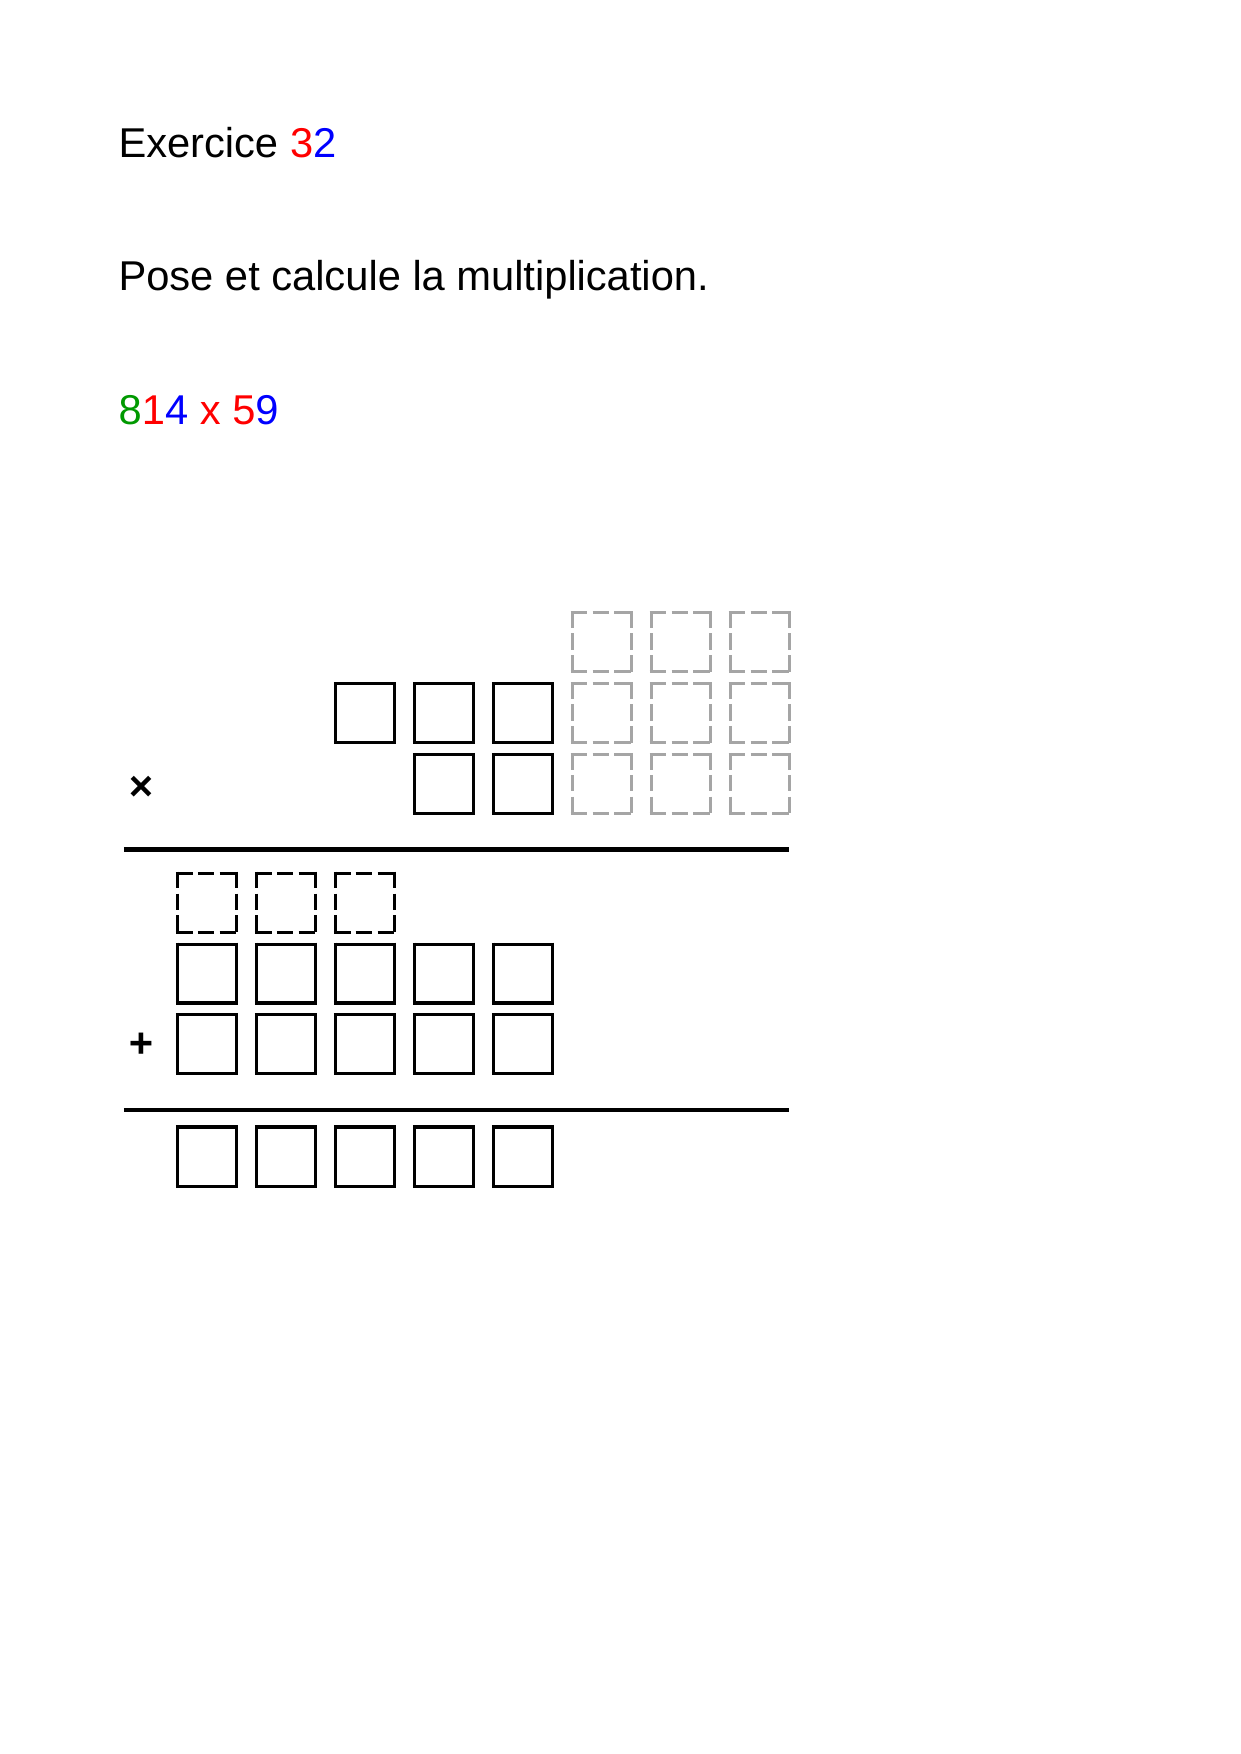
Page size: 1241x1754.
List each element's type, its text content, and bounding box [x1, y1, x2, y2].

table_cell [710, 860, 730, 872]
table_cell [710, 812, 730, 829]
table_cell [414, 830, 473, 847]
table_cell [158, 1001, 177, 1013]
table_header [414, 599, 473, 611]
table_cell [475, 943, 492, 1001]
table_cell [178, 753, 237, 812]
table_cell [316, 753, 335, 812]
table_cell [316, 872, 335, 931]
table_cell [317, 1013, 334, 1072]
table_cell [335, 744, 394, 753]
table_cell [631, 670, 651, 682]
table_cell [553, 812, 572, 829]
table_cell [631, 812, 651, 829]
table_cell [789, 1072, 809, 1090]
table_cell [572, 931, 631, 942]
table_cell [493, 931, 552, 942]
table_cell [651, 812, 710, 829]
table_cell [316, 741, 335, 753]
table_cell [631, 753, 651, 812]
table_cell [178, 812, 237, 829]
table_cell [335, 753, 394, 812]
table_cell [710, 830, 730, 847]
table_cell [553, 931, 572, 942]
table_cell [158, 860, 177, 872]
table_cell [631, 860, 651, 872]
table_cell [335, 1090, 394, 1108]
table_cell [158, 852, 177, 860]
table_cell [256, 1075, 316, 1090]
table_cell [730, 860, 789, 872]
table_cell [730, 852, 789, 860]
table_cell [414, 872, 473, 931]
table_cell [414, 1090, 473, 1108]
table_cell [124, 1072, 158, 1090]
table_cell [316, 1072, 335, 1090]
table_cell [316, 812, 335, 829]
table_cell [710, 872, 730, 931]
table_cell [710, 1001, 730, 1013]
table_cell [316, 931, 335, 942]
table_cell × [124, 753, 158, 812]
table_cell [178, 830, 237, 847]
table_header [316, 599, 335, 611]
table_header [256, 599, 316, 611]
table_cell [553, 670, 572, 682]
table_cell [710, 1013, 730, 1072]
table_cell [553, 611, 572, 670]
table_cell [631, 1185, 651, 1202]
table_cell [256, 931, 316, 942]
table_cell [256, 1005, 316, 1013]
table_cell [414, 815, 473, 829]
table_cell [493, 872, 552, 931]
table_cell [710, 943, 730, 1001]
text 814 x 59 [118, 385, 1122, 433]
table_cell [396, 1125, 413, 1184]
table_cell [158, 830, 177, 847]
table_cell [256, 1112, 316, 1125]
table_cell [789, 1001, 809, 1013]
table_cell [118, 1090, 124, 1108]
table_cell [495, 1129, 551, 1184]
table_cell [256, 852, 316, 860]
table_cell [118, 830, 124, 847]
table_cell [554, 943, 572, 1001]
table_cell [237, 860, 256, 872]
table_cell [237, 1112, 256, 1125]
table_cell [238, 1125, 255, 1184]
table_cell [730, 931, 789, 942]
table_cell [572, 943, 631, 1001]
table_cell [238, 943, 255, 1001]
table_cell [554, 1125, 572, 1184]
table_cell [631, 931, 651, 942]
table_cell [631, 682, 651, 741]
table_cell [651, 1125, 710, 1184]
table_cell [651, 852, 710, 860]
table_cell [553, 1112, 572, 1125]
table_cell [118, 860, 124, 872]
table_cell [118, 872, 124, 931]
table_cell [474, 872, 493, 931]
table_cell [554, 682, 572, 741]
table_cell [335, 852, 394, 860]
table_cell [553, 1185, 572, 1202]
table_cell [335, 872, 394, 931]
table_cell [256, 812, 316, 829]
table_cell [118, 812, 124, 829]
table_header [572, 599, 631, 611]
table_cell [258, 946, 314, 1001]
table_cell [710, 1072, 730, 1090]
table_cell [335, 611, 394, 670]
table_cell [395, 872, 414, 931]
table_cell [237, 872, 256, 931]
table_header [710, 599, 730, 611]
table_cell [651, 1185, 710, 1202]
table_cell [493, 1005, 552, 1013]
table_cell [493, 611, 552, 670]
table_cell [158, 1072, 177, 1090]
table_cell [256, 741, 316, 753]
table_cell [553, 741, 572, 753]
table_cell [237, 812, 256, 829]
table_cell [572, 1112, 631, 1125]
table_cell [730, 1090, 789, 1108]
table_cell [710, 670, 730, 682]
table_cell [789, 1185, 809, 1202]
table_cell [651, 931, 710, 942]
table_cell [710, 611, 730, 670]
table_cell [710, 753, 730, 812]
table_cell [124, 682, 158, 741]
table_cell [158, 1013, 176, 1072]
table_cell [335, 1188, 394, 1202]
table_header [118, 599, 124, 611]
table_cell [178, 860, 237, 872]
table_cell [474, 741, 493, 753]
table_cell [475, 682, 492, 741]
table_cell [414, 852, 473, 860]
table_cell [316, 1001, 335, 1013]
table_cell [335, 812, 394, 829]
table_cell [730, 830, 789, 847]
table_cell [118, 1125, 124, 1184]
table_cell [256, 860, 316, 872]
table_cell [178, 872, 237, 931]
table_cell [316, 682, 334, 741]
table_cell [651, 943, 710, 1001]
table_cell [631, 1125, 651, 1184]
table_cell [395, 860, 414, 872]
table_cell [789, 931, 809, 942]
table_cell [316, 670, 335, 682]
table_cell [237, 1001, 256, 1013]
table_cell [730, 611, 789, 670]
table_cell [237, 931, 256, 942]
table_cell [237, 670, 256, 682]
table_cell [416, 756, 472, 812]
table_cell [572, 812, 631, 829]
table_cell [554, 1013, 572, 1072]
table_cell [317, 943, 334, 1001]
table_cell [179, 1016, 235, 1072]
table_header [178, 599, 237, 611]
table_cell [789, 611, 809, 670]
table_cell [493, 1112, 552, 1125]
table_cell [710, 852, 730, 860]
table_cell [158, 1185, 177, 1202]
table_cell [335, 931, 394, 942]
table_cell [651, 1072, 710, 1090]
table_cell [553, 860, 572, 872]
table_cell [730, 1013, 789, 1072]
table_cell [118, 1185, 124, 1202]
table_cell [118, 1108, 124, 1125]
table_cell [337, 946, 393, 1001]
table_cell [572, 741, 631, 753]
table_cell [493, 1090, 552, 1108]
table_cell [730, 1125, 789, 1184]
table_cell [118, 931, 124, 942]
table_cell [158, 670, 177, 682]
table_cell [495, 946, 551, 1001]
table_cell [395, 1090, 414, 1108]
table_cell [158, 812, 177, 829]
table_cell [475, 753, 492, 812]
table_cell [256, 682, 316, 741]
table_cell [118, 847, 124, 860]
table_cell [631, 830, 651, 847]
table_cell [651, 1112, 710, 1125]
table_cell [730, 872, 789, 931]
table_cell [730, 1001, 789, 1013]
table_cell [416, 1129, 472, 1184]
table_cell [730, 753, 789, 812]
table_cell [474, 812, 493, 829]
table_cell [730, 812, 789, 829]
table_cell [124, 1125, 158, 1184]
table_cell [158, 682, 177, 741]
table_cell [395, 852, 414, 860]
table_cell [475, 1013, 492, 1072]
table_cell [631, 611, 651, 670]
table_cell [118, 670, 124, 682]
table_cell [651, 682, 710, 741]
table_cell [395, 1185, 414, 1202]
table_cell [158, 943, 176, 1001]
table_cell [710, 1112, 730, 1125]
table_cell [124, 1090, 158, 1108]
table_cell [178, 1075, 237, 1090]
table_cell [493, 860, 552, 872]
table_cell [158, 1112, 177, 1125]
table_cell [495, 1016, 551, 1072]
table_cell [789, 1013, 809, 1072]
text Exercice 32 [118, 118, 1122, 166]
table_cell [572, 611, 631, 670]
table_header [553, 599, 572, 611]
table_cell [414, 1075, 473, 1090]
table_cell [124, 611, 158, 670]
table_cell [710, 741, 730, 753]
table_cell [710, 1090, 730, 1108]
table_cell [118, 1072, 124, 1090]
table_cell [789, 670, 809, 682]
table_cell [178, 931, 237, 942]
table_cell [416, 946, 472, 1001]
table_cell [789, 741, 809, 753]
table_cell [178, 1090, 237, 1108]
table_cell [710, 682, 730, 741]
table_cell [553, 1090, 572, 1108]
table_cell [414, 1005, 473, 1013]
table_cell [414, 611, 473, 670]
table_cell [158, 611, 177, 670]
table_cell [124, 741, 158, 753]
table_cell [730, 1112, 789, 1125]
table_cell [335, 830, 394, 847]
table_cell [124, 860, 158, 872]
table_cell [789, 812, 809, 829]
table_cell [395, 611, 414, 670]
table_cell [256, 611, 316, 670]
table_cell [256, 670, 316, 682]
table_cell [493, 1075, 552, 1090]
table_cell [395, 741, 414, 753]
table_cell [789, 860, 809, 872]
table_cell [237, 830, 256, 847]
table_cell [237, 1072, 256, 1090]
table_cell [651, 1013, 710, 1072]
table_cell [553, 830, 572, 847]
table_cell [237, 682, 256, 741]
table_header [651, 599, 710, 611]
table_cell [414, 931, 473, 942]
table_cell [124, 1185, 158, 1202]
table_cell [572, 1001, 631, 1013]
table_cell [158, 1090, 177, 1108]
table_cell [414, 670, 473, 682]
table_header [809, 599, 1143, 1202]
table_cell [237, 852, 256, 860]
table_cell [789, 943, 809, 1001]
table_cell [631, 943, 651, 1001]
table_cell [710, 931, 730, 942]
table_cell [572, 1090, 631, 1108]
table_header [493, 599, 552, 611]
table_header [474, 599, 493, 611]
table_cell [118, 753, 124, 812]
table_cell [118, 682, 124, 741]
table_header [789, 599, 809, 611]
table_cell [416, 1016, 472, 1072]
table_cell [789, 753, 809, 812]
table_cell [337, 1129, 393, 1184]
table_cell + [124, 1013, 158, 1072]
table_cell [651, 741, 710, 753]
table_cell [395, 830, 414, 847]
table_cell [474, 1185, 493, 1202]
table_cell [789, 830, 809, 847]
table_cell [651, 860, 710, 872]
table_cell [179, 1129, 235, 1184]
table_cell [395, 1112, 414, 1125]
table_cell [572, 1125, 631, 1184]
table_cell [124, 670, 158, 682]
table_cell [237, 1185, 256, 1202]
table_cell [335, 1005, 394, 1013]
table_cell [631, 872, 651, 931]
table_cell [710, 1125, 730, 1184]
table_cell [572, 1185, 631, 1202]
table_cell [118, 1013, 124, 1072]
text Pose et calcule la multiplication. [118, 252, 1122, 299]
table_cell [474, 1090, 493, 1108]
table_cell [789, 1125, 809, 1184]
table_cell [124, 852, 158, 860]
table_cell [335, 1112, 394, 1125]
table_cell [493, 670, 552, 682]
table_cell [178, 670, 237, 682]
table_cell [178, 852, 237, 860]
table_cell [553, 1001, 572, 1013]
table_header [124, 599, 158, 611]
table_cell [337, 685, 393, 741]
table_cell [395, 1072, 414, 1090]
table_cell [572, 1013, 631, 1072]
table_cell [493, 744, 552, 753]
table_cell [256, 1188, 316, 1202]
table_header [237, 599, 256, 611]
table_cell [256, 753, 316, 812]
table_cell [631, 852, 651, 860]
table_cell [730, 741, 789, 753]
table_header [631, 599, 651, 611]
table_cell [789, 682, 809, 741]
table_cell [572, 753, 631, 812]
table_cell [730, 682, 789, 741]
table_cell [316, 1090, 335, 1108]
table_cell [118, 1001, 124, 1013]
table_cell [495, 756, 551, 812]
table_cell [651, 1090, 710, 1108]
table_cell [316, 1112, 335, 1125]
table_cell [124, 812, 158, 829]
table_cell [572, 872, 631, 931]
table_cell [651, 872, 710, 931]
table_cell [316, 852, 335, 860]
table_cell [124, 931, 158, 942]
table_cell [789, 1108, 809, 1125]
table_cell [572, 670, 631, 682]
table_cell [335, 860, 394, 872]
table_cell [124, 943, 158, 1001]
table_header [395, 599, 414, 611]
table_cell [710, 1185, 730, 1202]
table_cell [178, 1005, 237, 1013]
table_cell [572, 860, 631, 872]
table_cell [789, 872, 809, 931]
table_cell [316, 860, 335, 872]
table_cell [258, 1016, 314, 1072]
table_header [730, 599, 789, 611]
table_cell [493, 1188, 552, 1202]
table_cell [414, 860, 473, 872]
table_cell [317, 1125, 334, 1184]
table_cell [237, 1090, 256, 1108]
table_cell [789, 847, 809, 860]
table_cell [118, 943, 124, 1001]
table_cell [335, 1075, 394, 1090]
table_cell [631, 1090, 651, 1108]
table_cell [118, 741, 124, 753]
table_cell [789, 1090, 809, 1108]
table_cell [572, 1072, 631, 1090]
table_cell [414, 744, 473, 753]
table_cell [395, 670, 414, 682]
table_cell [474, 931, 493, 942]
table_cell [730, 1185, 789, 1202]
table_cell [158, 753, 177, 812]
table_cell [554, 753, 572, 812]
table_cell [124, 1001, 158, 1013]
table_cell [395, 753, 413, 812]
table_cell [158, 741, 177, 753]
table_cell [474, 1001, 493, 1013]
table_cell [396, 943, 413, 1001]
table_cell [730, 943, 789, 1001]
table_cell [237, 741, 256, 753]
table_cell [493, 852, 552, 860]
table_cell [553, 1072, 572, 1090]
table_cell [256, 1090, 316, 1108]
table_cell [553, 872, 572, 931]
table_cell [631, 1112, 651, 1125]
table_cell [178, 741, 237, 753]
table_cell [474, 830, 493, 847]
table_cell [651, 1001, 710, 1013]
table_cell [316, 830, 335, 847]
table_cell [396, 682, 413, 741]
table_cell [474, 1072, 493, 1090]
table_cell [158, 931, 177, 942]
table_cell [158, 872, 177, 931]
table_cell [493, 830, 552, 847]
table_cell [124, 1112, 158, 1125]
table_cell [631, 1001, 651, 1013]
table_cell [395, 1001, 414, 1013]
table_cell [124, 830, 158, 847]
table_cell [256, 830, 316, 847]
table_cell [237, 611, 256, 670]
table_cell [493, 815, 552, 829]
table_cell [651, 753, 710, 812]
table_cell [631, 1072, 651, 1090]
table_cell [730, 670, 789, 682]
table_cell [631, 741, 651, 753]
table_cell [258, 1129, 314, 1184]
table_cell [256, 872, 316, 931]
table_cell [414, 1112, 473, 1125]
table_cell [572, 852, 631, 860]
table_cell [335, 670, 394, 682]
table_cell [178, 1188, 237, 1202]
table_cell [178, 611, 237, 670]
table_cell [316, 1185, 335, 1202]
table_cell [651, 830, 710, 847]
table_cell [730, 1072, 789, 1090]
table_cell [238, 1013, 255, 1072]
table_cell [651, 670, 710, 682]
table_cell [158, 1125, 176, 1184]
table_cell [237, 753, 256, 812]
table_cell [474, 670, 493, 682]
table_cell [395, 812, 414, 829]
table_cell [179, 946, 235, 1001]
table_header [335, 599, 394, 611]
table_cell [553, 852, 572, 860]
table_cell [495, 685, 551, 741]
table_cell [474, 1112, 493, 1125]
table_cell [631, 1013, 651, 1072]
table_cell [118, 611, 124, 670]
table_cell [474, 611, 493, 670]
table_cell [337, 1016, 393, 1072]
table_cell [416, 685, 472, 741]
table_cell [178, 1112, 237, 1125]
table_cell [474, 852, 493, 860]
table_cell [316, 611, 335, 670]
table_cell [124, 872, 158, 931]
table_cell [414, 1188, 473, 1202]
table_cell [572, 830, 631, 847]
table_cell [475, 1125, 492, 1184]
table_cell [572, 682, 631, 741]
table_cell [396, 1013, 413, 1072]
table_header [158, 599, 177, 611]
table_cell [178, 682, 237, 741]
table_cell [651, 611, 710, 670]
table_cell [474, 860, 493, 872]
table_cell [395, 931, 414, 942]
